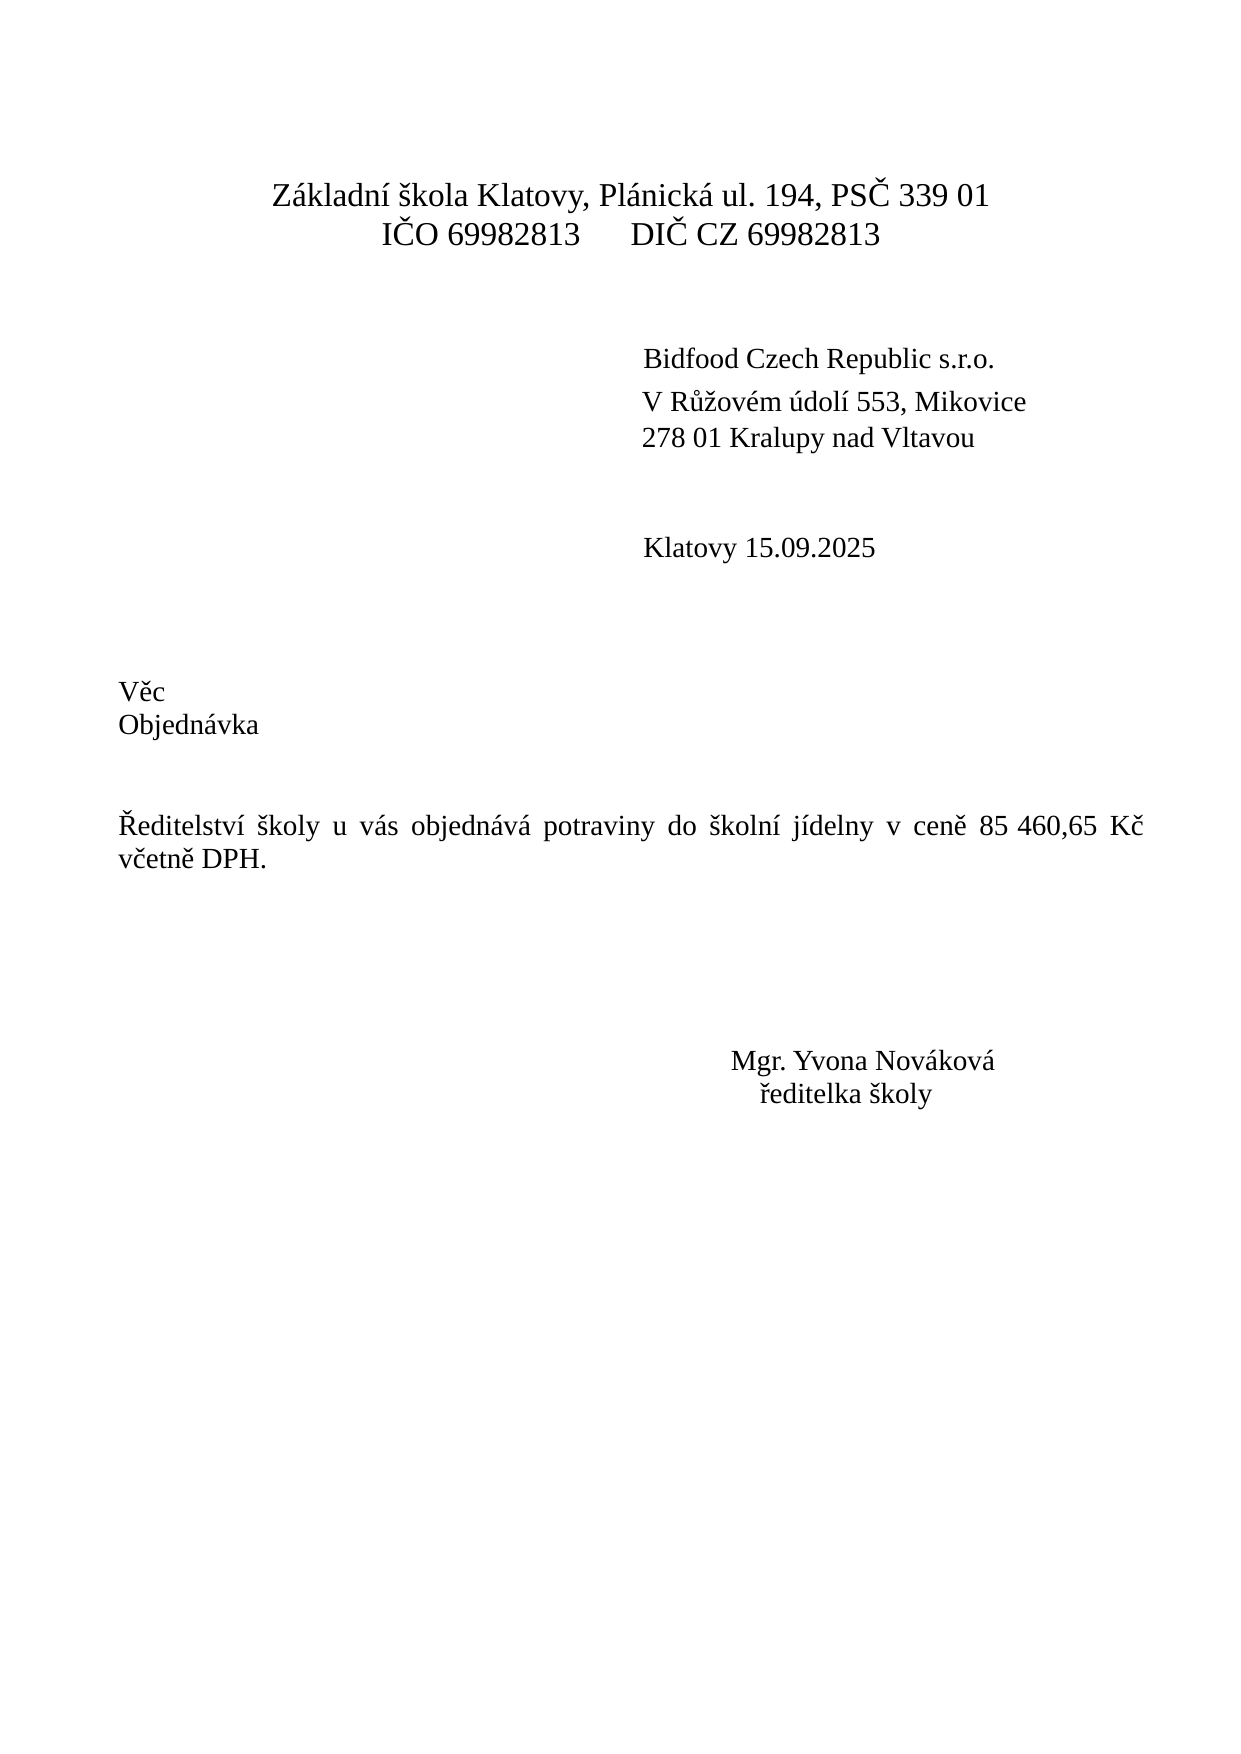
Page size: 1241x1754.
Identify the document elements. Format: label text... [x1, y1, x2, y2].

text Klatovy 15.09.2025 [118, 530, 1144, 564]
text Bidfood Czech Republic s.r.o. [118, 334, 1144, 377]
text Ředitelství školy u vás objednává potraviny do školní jídelny v ceně 85 460,65 Kč včetně DPH. [118, 808, 1144, 875]
text Mgr. Yvona Nováková [118, 1043, 1144, 1076]
text Věc [118, 674, 1144, 707]
text ředitelka školy [118, 1076, 1144, 1110]
text Objednávka [118, 707, 1144, 741]
text V Růžovém údolí 553, Mikovice 278 01 Kralupy nad Vltavou [642, 377, 1144, 453]
text IČO 69982813 DIČ CZ 69982813 [118, 214, 1144, 252]
text Základní škola Klatovy, Plánická ul. 194, PSČ 339 01 [118, 176, 1144, 214]
